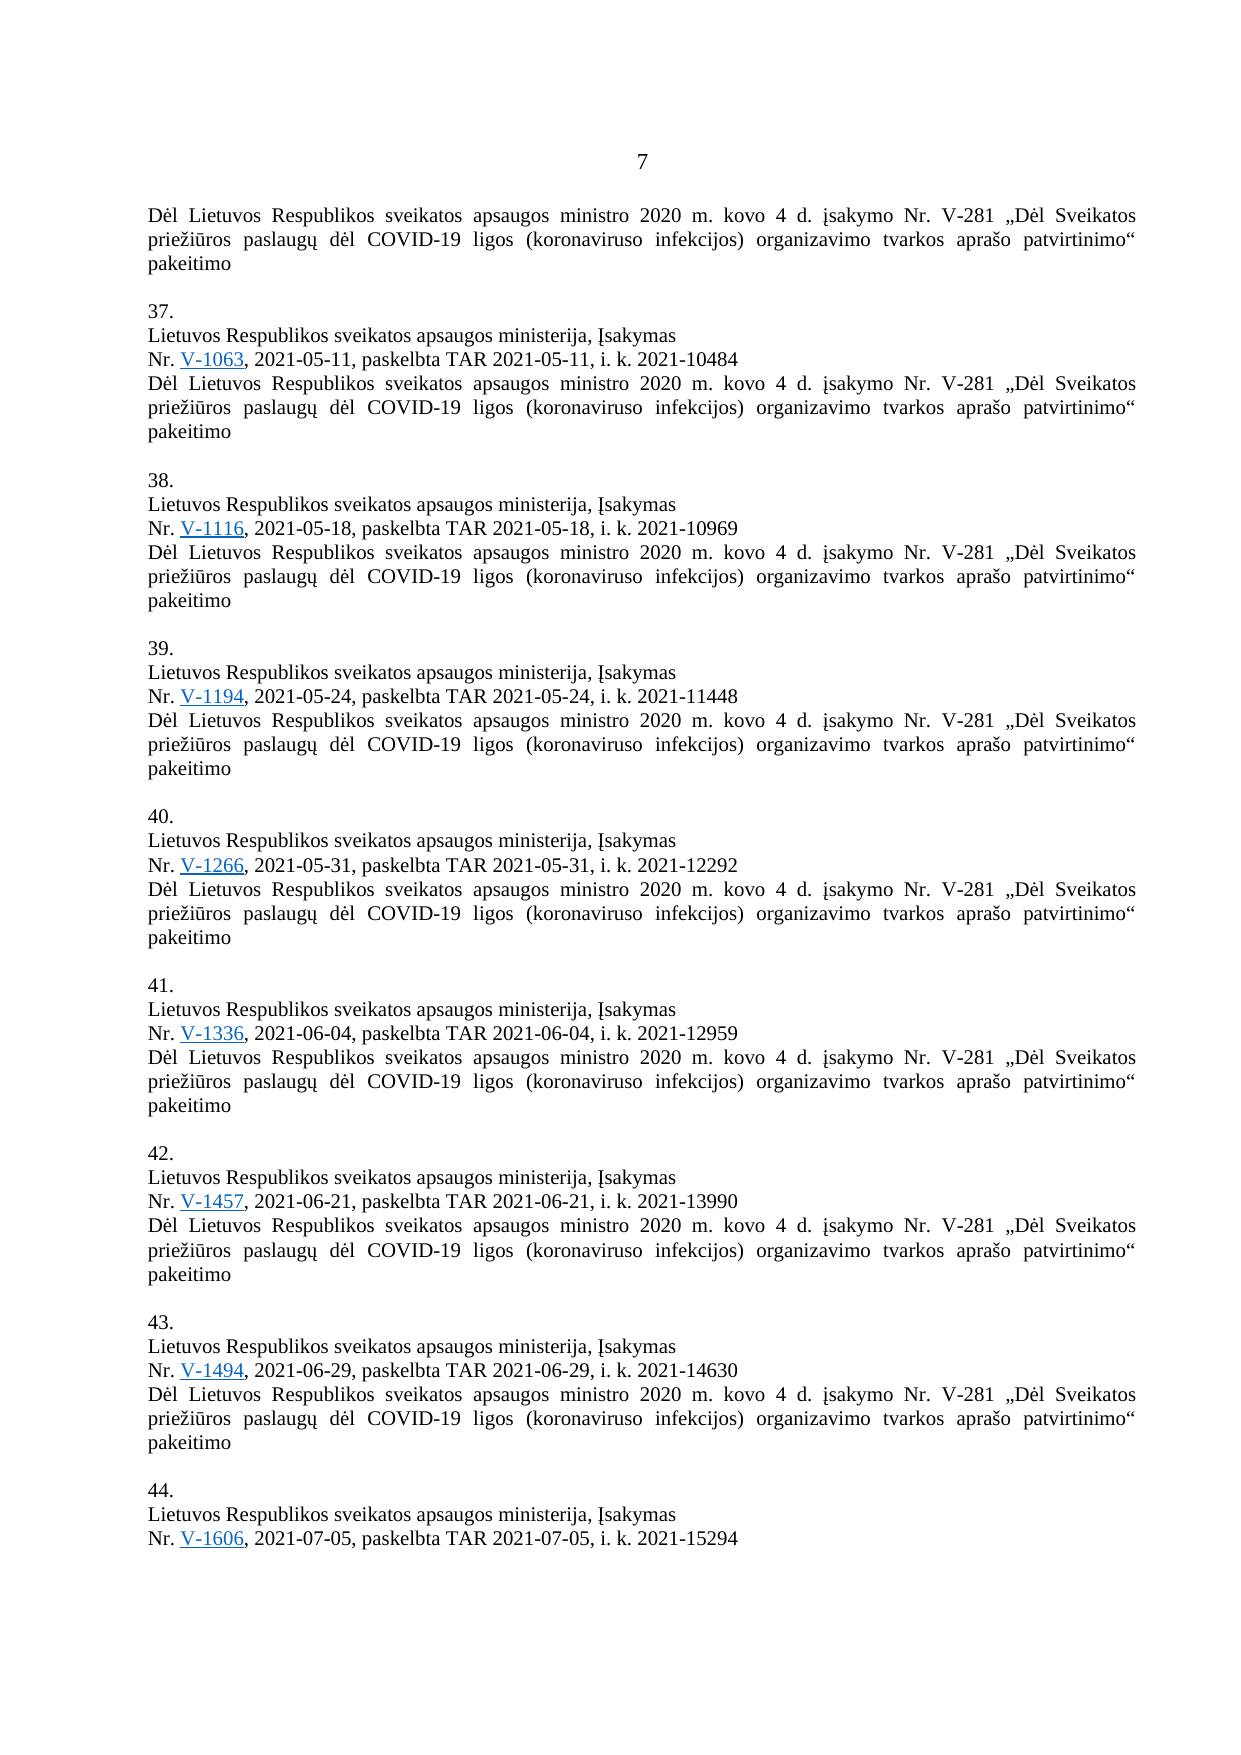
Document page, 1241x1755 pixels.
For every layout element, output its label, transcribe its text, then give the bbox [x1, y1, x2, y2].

text Lietuvos Respublikos sveikatos apsaugos ministerija, Įsakymas [148, 828, 1137, 852]
text Dėl Lietuvos Respublikos sveikatos apsaugos ministro 2020 m. kovo 4 d. įsakymo Nr. V-281 „Dėl Sveikatos priežiūros paslaugų dėl COVID-19 ligos (koronaviruso infekcijos) organizavimo tvarkos aprašo patvirtinimo“ pakeitimo [148, 1213, 1137, 1286]
text Dėl Lietuvos Respublikos sveikatos apsaugos ministro 2020 m. kovo 4 d. įsakymo Nr. V-281 „Dėl Sveikatos priežiūros paslaugų dėl COVID-19 ligos (koronaviruso infekcijos) organizavimo tvarkos aprašo patvirtinimo“ pakeitimo [148, 371, 1137, 443]
text Nr. V-1194, 2021-05-24, paskelbta TAR 2021-05-24, i. k. 2021-11448 [148, 684, 1137, 708]
text Nr. V-1494, 2021-06-29, paskelbta TAR 2021-06-29, i. k. 2021-14630 [148, 1358, 1137, 1382]
text Lietuvos Respublikos sveikatos apsaugos ministerija, Įsakymas [148, 1334, 1137, 1358]
text 41. [148, 973, 1137, 997]
text Lietuvos Respublikos sveikatos apsaugos ministerija, Įsakymas [148, 997, 1137, 1021]
text 39. [148, 636, 1137, 660]
text 38. [148, 467, 1137, 492]
text 43. [148, 1310, 1137, 1334]
text 40. [148, 804, 1137, 828]
text Nr. V-1336, 2021-06-04, paskelbta TAR 2021-06-04, i. k. 2021-12959 [148, 1021, 1137, 1045]
text Dėl Lietuvos Respublikos sveikatos apsaugos ministro 2020 m. kovo 4 d. įsakymo Nr. V-281 „Dėl Sveikatos priežiūros paslaugų dėl COVID-19 ligos (koronaviruso infekcijos) organizavimo tvarkos aprašo patvirtinimo“ pakeitimo [148, 1045, 1137, 1117]
text Dėl Lietuvos Respublikos sveikatos apsaugos ministro 2020 m. kovo 4 d. įsakymo Nr. V-281 „Dėl Sveikatos priežiūros paslaugų dėl COVID-19 ligos (koronaviruso infekcijos) organizavimo tvarkos aprašo patvirtinimo“ pakeitimo [148, 877, 1137, 949]
text Dėl Lietuvos Respublikos sveikatos apsaugos ministro 2020 m. kovo 4 d. įsakymo Nr. V-281 „Dėl Sveikatos priežiūros paslaugų dėl COVID-19 ligos (koronaviruso infekcijos) organizavimo tvarkos aprašo patvirtinimo“ pakeitimo [148, 540, 1137, 612]
text Nr. V-1116, 2021-05-18, paskelbta TAR 2021-05-18, i. k. 2021-10969 [148, 516, 1137, 540]
text Nr. V-1457, 2021-06-21, paskelbta TAR 2021-06-21, i. k. 2021-13990 [148, 1189, 1137, 1213]
text Dėl Lietuvos Respublikos sveikatos apsaugos ministro 2020 m. kovo 4 d. įsakymo Nr. V-281 „Dėl Sveikatos priežiūros paslaugų dėl COVID-19 ligos (koronaviruso infekcijos) organizavimo tvarkos aprašo patvirtinimo“ pakeitimo [148, 203, 1137, 275]
text Lietuvos Respublikos sveikatos apsaugos ministerija, Įsakymas [148, 1165, 1137, 1189]
text Lietuvos Respublikos sveikatos apsaugos ministerija, Įsakymas [148, 660, 1137, 684]
text Nr. V-1606, 2021-07-05, paskelbta TAR 2021-07-05, i. k. 2021-15294 [148, 1526, 1137, 1550]
text Lietuvos Respublikos sveikatos apsaugos ministerija, Įsakymas [148, 1502, 1137, 1526]
text 42. [148, 1141, 1137, 1165]
text Lietuvos Respublikos sveikatos apsaugos ministerija, Įsakymas [148, 323, 1137, 347]
text 44. [148, 1478, 1137, 1502]
text Dėl Lietuvos Respublikos sveikatos apsaugos ministro 2020 m. kovo 4 d. įsakymo Nr. V-281 „Dėl Sveikatos priežiūros paslaugų dėl COVID-19 ligos (koronaviruso infekcijos) organizavimo tvarkos aprašo patvirtinimo“ pakeitimo [148, 708, 1137, 780]
text 37. [148, 299, 1137, 323]
text Nr. V-1063, 2021-05-11, paskelbta TAR 2021-05-11, i. k. 2021-10484 [148, 347, 1137, 371]
text Dėl Lietuvos Respublikos sveikatos apsaugos ministro 2020 m. kovo 4 d. įsakymo Nr. V-281 „Dėl Sveikatos priežiūros paslaugų dėl COVID-19 ligos (koronaviruso infekcijos) organizavimo tvarkos aprašo patvirtinimo“ pakeitimo [148, 1382, 1137, 1454]
text Nr. V-1266, 2021-05-31, paskelbta TAR 2021-05-31, i. k. 2021-12292 [148, 852, 1137, 877]
text Lietuvos Respublikos sveikatos apsaugos ministerija, Įsakymas [148, 492, 1137, 516]
